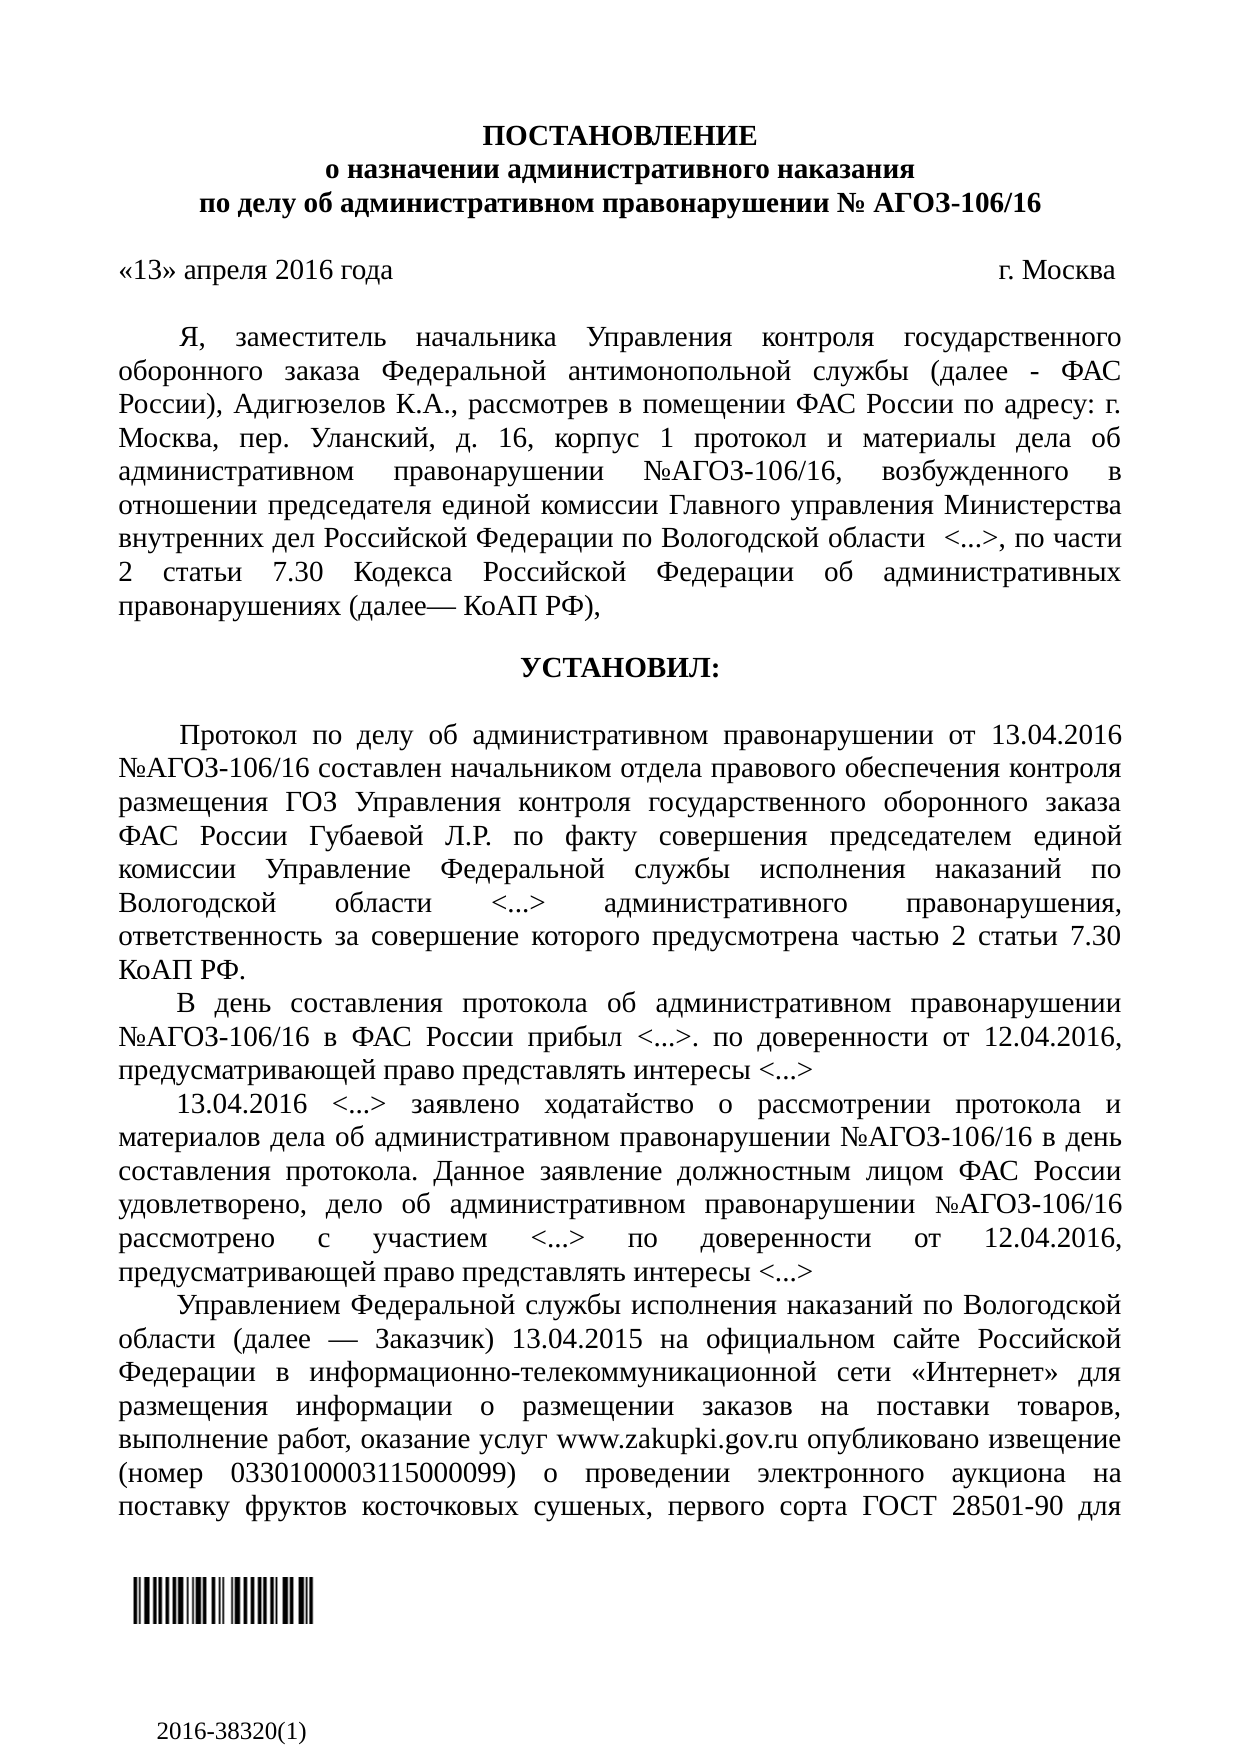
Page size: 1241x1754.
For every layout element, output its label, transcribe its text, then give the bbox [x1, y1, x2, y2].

text по делу об административном правонарушении № АГОЗ-106/16 [118, 185, 1122, 219]
picture [118, 1577, 331, 1624]
text Управлением Федеральной службы исполнения наказаний по Вологодской области (далее — Заказчик) 13.04.2015 на официальном сайте Российской Федерации в информационно-телекоммуникационной сети «Интернет» для размещения информации о размещении заказов на поставки товаров, выполнение работ, оказание услуг www.zakupki.gov.ru опубликовано извещение (номер 0330100003115000099) о проведении электронного аукциона на поставку фруктов косточковых сушеных, первого сорта ГОСТ 28501-90 для [118, 1287, 1122, 1522]
text Я, заместитель начальника Управления контроля государственного оборонного заказа Федеральной антимонопольной службы (далее - ФАС России), Адигюзелов К.А., рассмотрев в помещении ФАС России по адресу: г. Москва, пер. Уланский, д. 16, корпус 1 протокол и материалы дела об административном правонарушении №АГОЗ-106/16, возбужденного в отношении председателя единой комиссии Главного управления Министерства внутренних дел Российской Федерации по Вологодской области <...>, по части 2 статьи 7.30 Кодекса Российской Федерации об административных правонарушениях (далее— КоАП РФ), [118, 319, 1122, 621]
text Протокол по делу об административном правонарушении от 13.04.2016 №АГОЗ-106/16 составлен начальником отдела правового обеспечения контроля размещения ГОЗ Управления контроля государственного оборонного заказа ФАС России Губаевой Л.Р. по факту совершения председателем единой комиссии Управление Федеральной службы исполнения наказаний по Вологодской области <...> административного правонарушения, ответственность за совершение которого предусмотрена частью 2 статьи 7.30 КоАП РФ. [118, 717, 1122, 985]
text 13.04.2016 <...> заявлено ходатайство о рассмотрении протокола и материалов дела об административном правонарушении №АГОЗ-106/16 в день составления протокола. Данное заявление должностным лицом ФАС России удовлетворено, дело об административном правонарушении №АГОЗ-106/16 рассмотрено с участием <...> по доверенности от 12.04.2016, предусматривающей право представлять интересы <...> [118, 1086, 1122, 1287]
text УСТАНОВИЛ: [118, 650, 1122, 683]
text В день составления протокола об административном правонарушении №АГОЗ-106/16 в ФАС России прибыл <...>. по доверенности от 12.04.2016, предусматривающей право представлять интересы <...> [118, 985, 1122, 1086]
text «13» апреля 2016 года г. Москва [118, 252, 1122, 286]
text ПОСТАНОВЛЕНИЕ [118, 118, 1122, 152]
text о назначении административного наказания [118, 152, 1122, 185]
